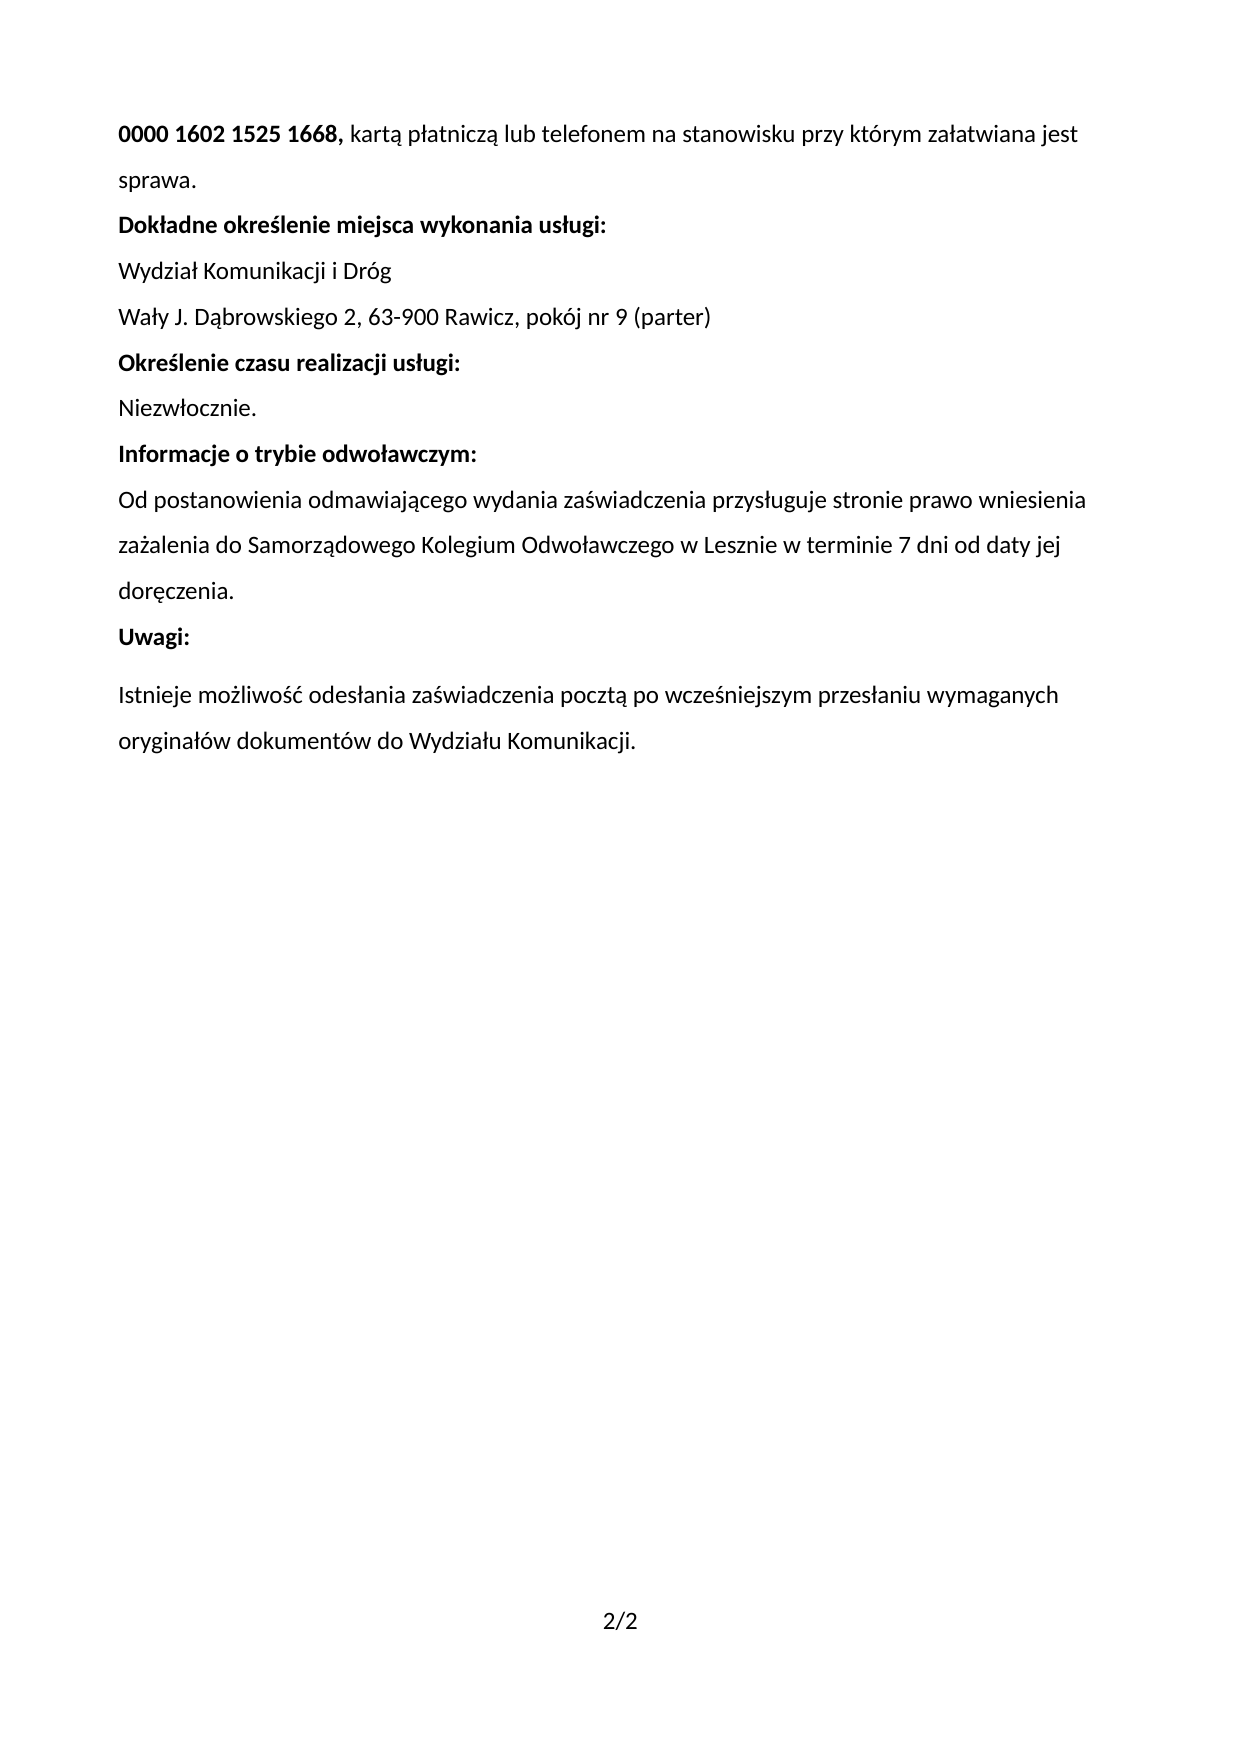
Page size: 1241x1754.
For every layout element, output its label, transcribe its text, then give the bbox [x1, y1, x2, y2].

list Dokładne określenie miejsca wykonania usługi: Wydział Komunikacji i Dróg Wały J. Dąbrowskiego 2, 63-900 Rawicz, pokój nr 9 (parter) [118, 209, 1122, 332]
list Uwagi: [118, 621, 1122, 652]
text Od postanowienia odmawiającego wydania zaświadczenia przysługuje stronie prawo wniesienia zażalenia do Samorządowego Kolegium Odwoławczego w Lesznie w terminie 7 dni od daty jej doręczenia. [118, 484, 1122, 606]
list Określenie czasu realizacji usługi: [118, 347, 1122, 377]
list Niezwłocznie. [118, 392, 1122, 423]
list Istnieje możliwość odesłania zaświadczenia pocztą po wcześniejszym przesłaniu wymaganych oryginałów dokumentów do Wydziału Komunikacji. [118, 679, 1122, 756]
list 0000 1602 1525 1668, kartą płatniczą lub telefonem na stanowisku przy którym załatwiana jest sprawa. [118, 118, 1122, 194]
text Informacje o trybie odwoławczym: [118, 438, 1122, 469]
